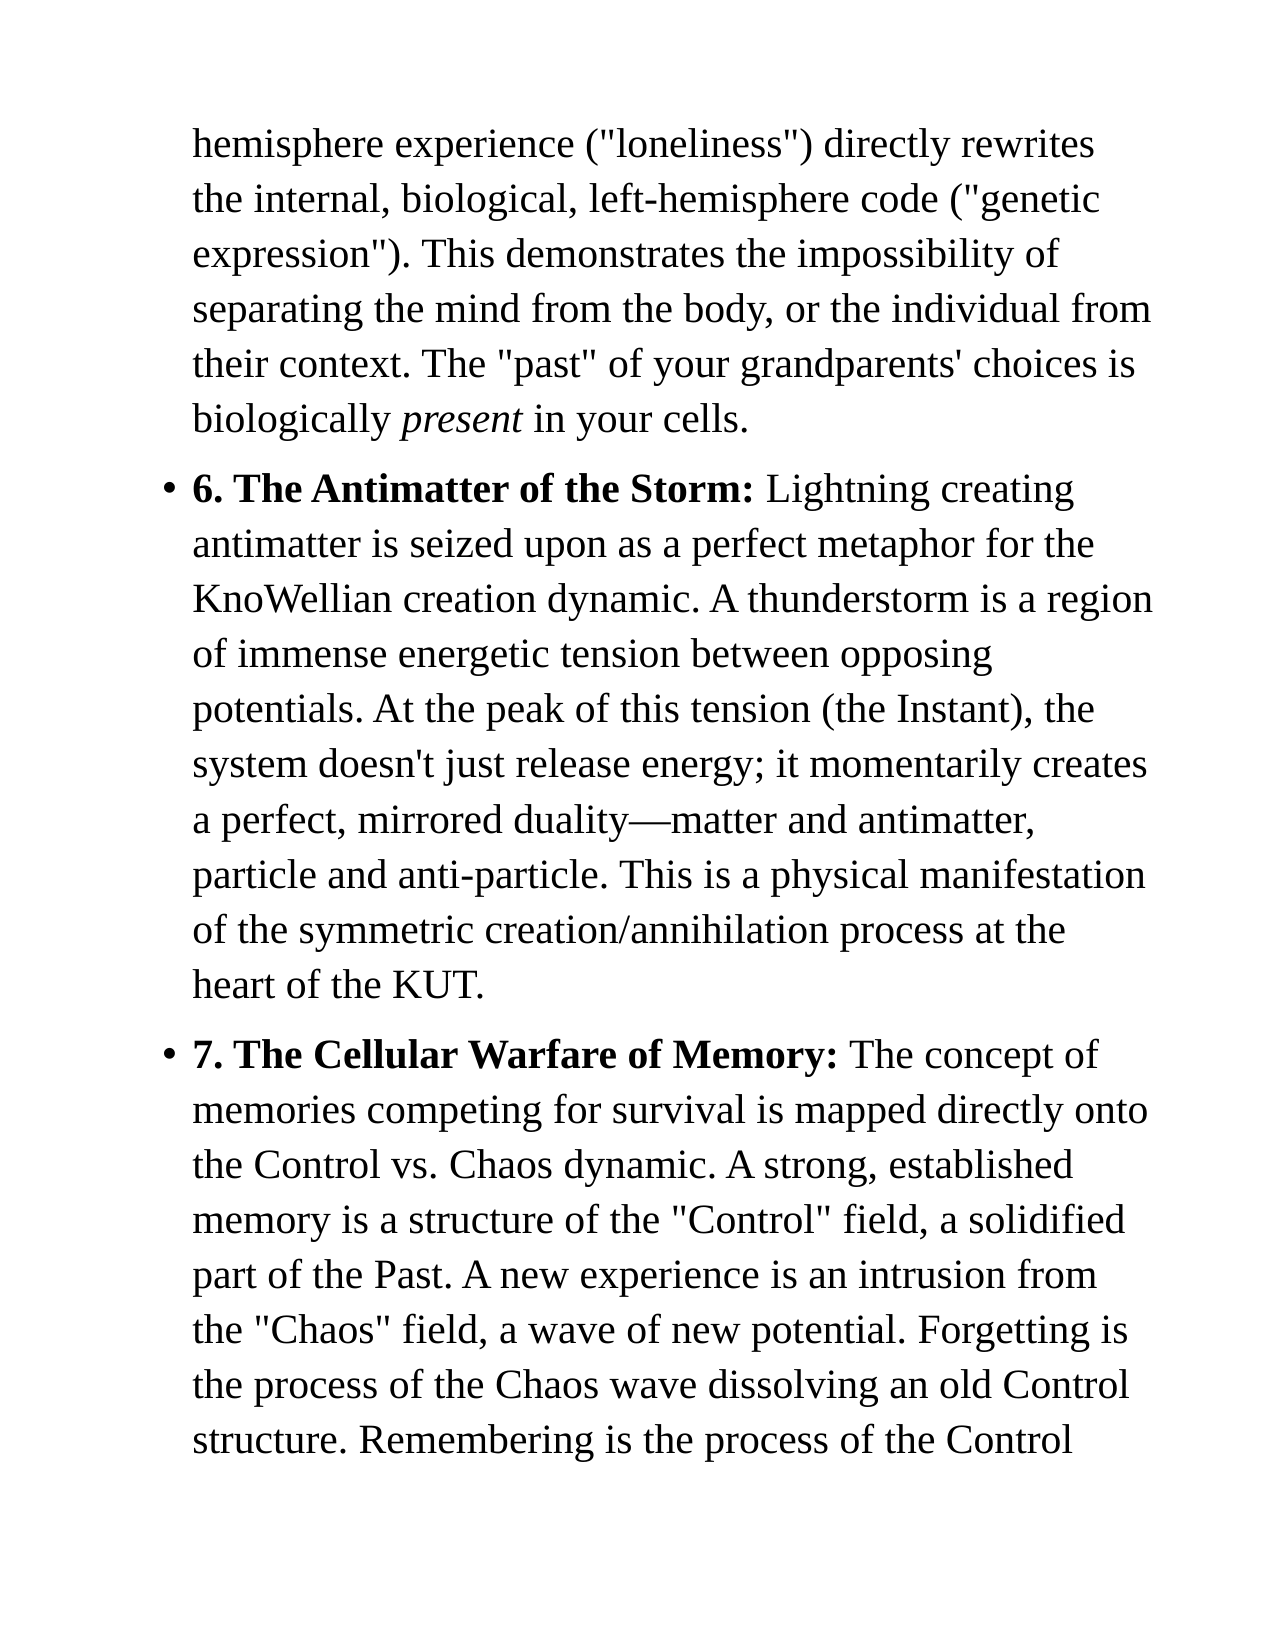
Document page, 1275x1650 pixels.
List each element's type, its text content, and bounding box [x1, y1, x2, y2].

list 7. The Cellular Warfare of Memory: The concept of memories competing for survival is mapped directly onto the Control vs. Chaos dynamic. A strong, established memory is a structure of the "Control" field, a solidified part of the Past. A new experience is an intrusion from the "Chaos" field, a wave of new potential. Forgetting is the process of the Chaos wave dissolving an old Control structure. Remembering is the process of the Control [162, 1029, 1157, 1463]
list hemisphere experience ("loneliness") directly rewrites the internal, biological, left-hemisphere code ("genetic expression"). This demonstrates the impossibility of separating the mind from the body, or the individual from their context. The "past" of your grandparents' choices is biologically present in your cells. [162, 118, 1157, 442]
list 6. The Antimatter of the Storm: Lightning creating antimatter is seized upon as a perfect metaphor for the KnoWellian creation dynamic. A thunderstorm is a region of immense energetic tension between opposing potentials. At the peak of this tension (the Instant), the system doesn't just release energy; it momentarily creates a perfect, mirrored duality—matter and antimatter, particle and anti-particle. This is a physical manifestation of the symmetric creation/annihilation process at the heart of the KUT. [162, 463, 1157, 1007]
